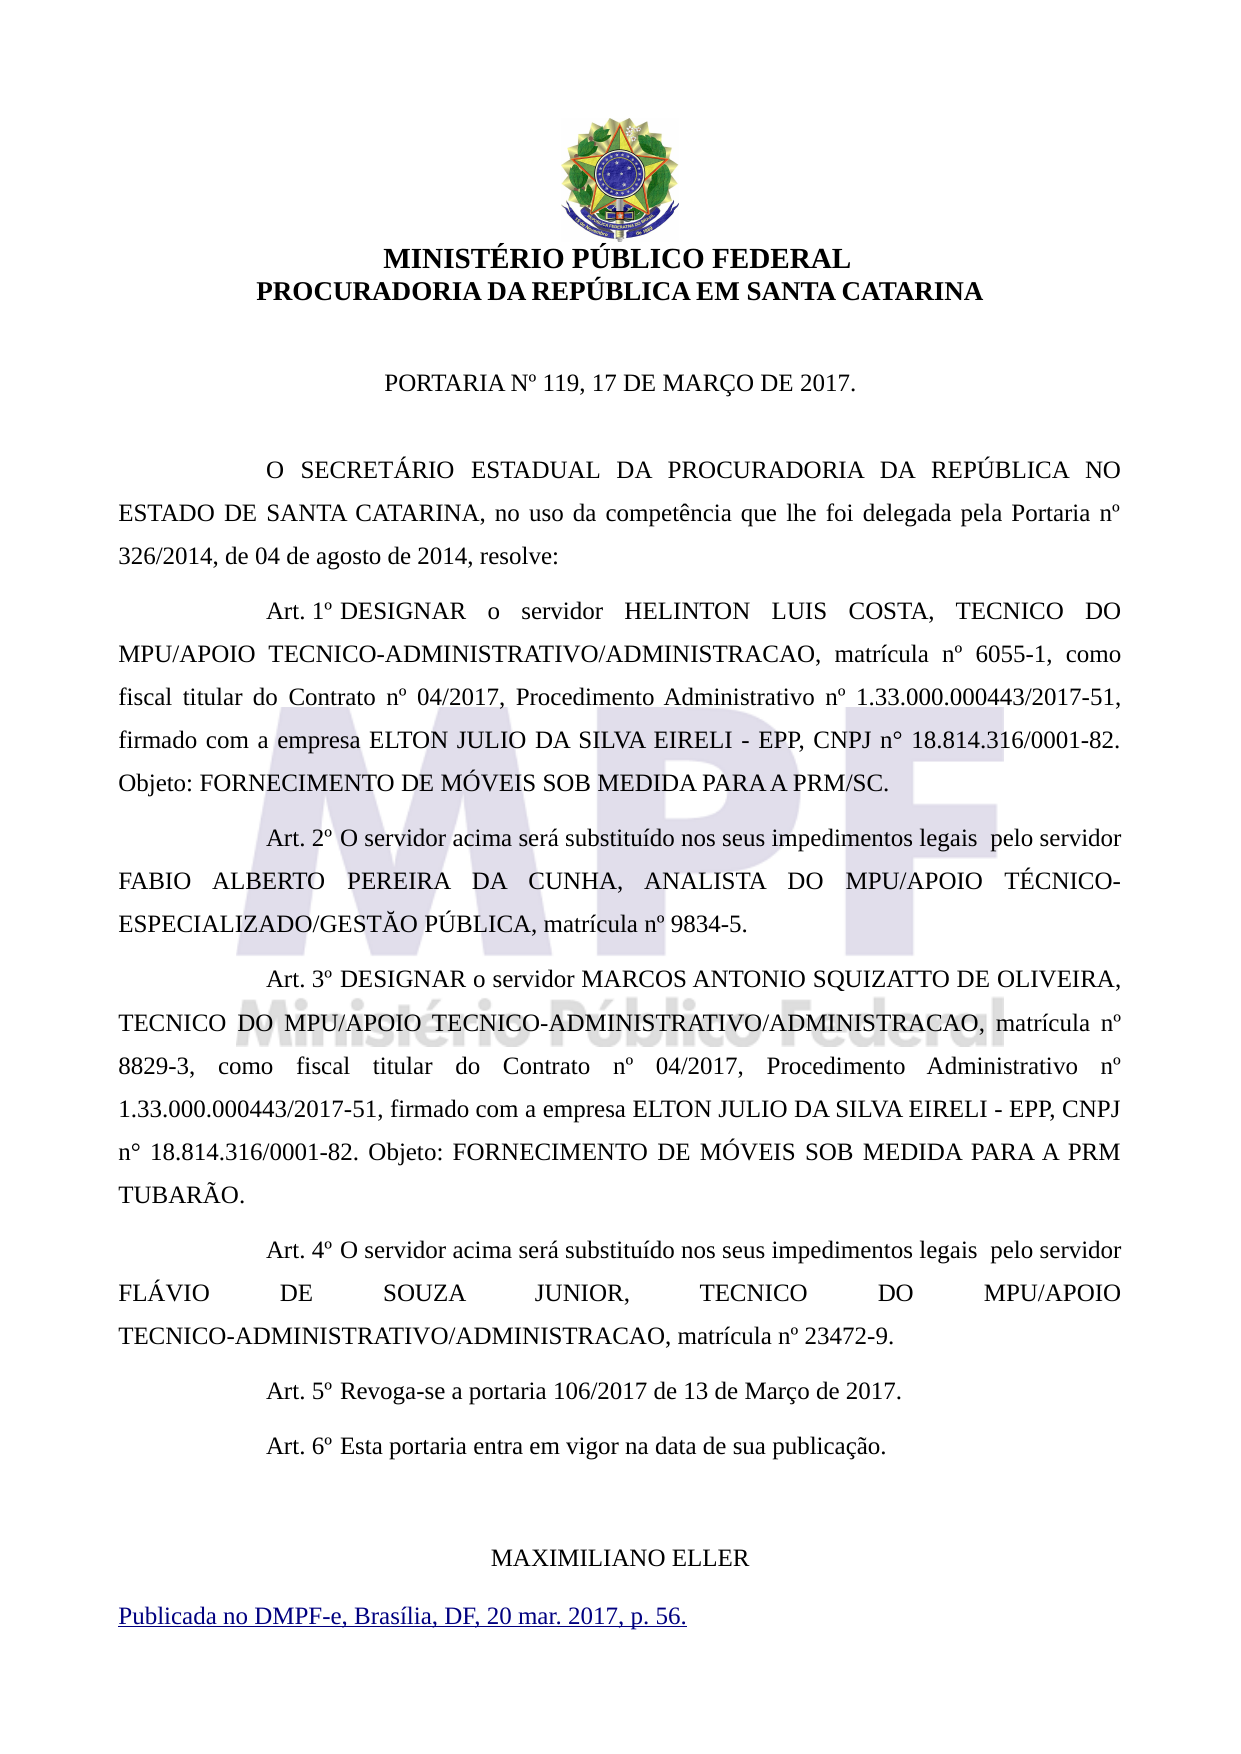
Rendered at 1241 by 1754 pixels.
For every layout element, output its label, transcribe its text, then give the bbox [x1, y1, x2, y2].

text Art. 2º O servidor acima será substituído nos seus impedimentos legais pelo servidor FABIO ALBERTO PEREIRA DA CUNHA, ANALISTA DO MPU/APOIO TÉCNICO-ESPECIALIZADO/GESTĂO PÚBLICA, matrícula nº 9834-5. [118, 823, 1122, 938]
text Art. 3º DESIGNAR o servidor MARCOS ANTONIO SQUIZATTO DE OLIVEIRA, TECNICO DO MPU/APOIO TECNICO-ADMINISTRATIVO/ADMINISTRACAO, matrícula nº 8829-3, como fiscal titular do Contrato nº 04/2017, Procedimento Administrativo nº 1.33.000.000443/2017-51, firmado com a empresa ELTON JULIO DA SILVA EIRELI - EPP, CNPJ n° 18.814.316/0001-82. Objeto: FORNECIMENTO DE MÓVEIS SOB MEDIDA PARA A PRM TUBARÃO. [118, 964, 1122, 1209]
text Art. 4º O servidor acima será substituído nos seus impedimentos legais pelo servidor FLÁVIO DE SOUZA JUNIOR, TECNICO DO MPU/APOIO TECNICO-ADMINISTRATIVO/ADMINISTRACAO, matrícula nº 23472-9. [118, 1235, 1122, 1350]
picture [236, 797, 1004, 823]
text MAXIMILIANO ELLER [118, 1543, 1122, 1572]
text PROCURADORIA DA REPÚBLICA EM SANTA CATARINA [118, 275, 1122, 306]
text Publicada no DMPF-e, Brasília, DF, 20 mar. 2017, p. 56. [118, 1601, 1122, 1630]
text PORTARIA Nº 119, 17 DE MARÇO DE 2017. [118, 368, 1122, 397]
text MINISTÉRIO PÚBLICO FEDERAL [118, 176, 1122, 275]
text Art. 5º Revoga-se a portaria 106/2017 de 13 de Março de 2017. [118, 1376, 1122, 1405]
text Art. 1º DESIGNAR o servidor HELINTON LUIS COSTA, TECNICO DO MPU/APOIO TECNICO-ADMINISTRATIVO/ADMINISTRACAO, matrícula nº 6055-1, como fiscal titular do Contrato nº 04/2017, Procedimento Administrativo nº 1.33.000.000443/2017-51, firmado com a empresa ELTON JULIO DA SILVA EIRELI - EPP, CNPJ n° 18.814.316/0001-82. Objeto: FORNECIMENTO DE MÓVEIS SOB MEDIDA PARA A PRM/SC. [118, 596, 1122, 797]
picture [236, 938, 1004, 964]
text Art. 6º Esta portaria entra em vigor na data de sua publicação. [118, 1431, 1122, 1460]
text O SECRETÁRIO ESTADUAL DA PROCURADORIA DA REPÚBLICA NO ESTADO DE SANTA CATARINA, no uso da competência que lhe foi delegada pela Portaria nº 326/2014, de 04 de agosto de 2014, resolve: [118, 455, 1122, 570]
